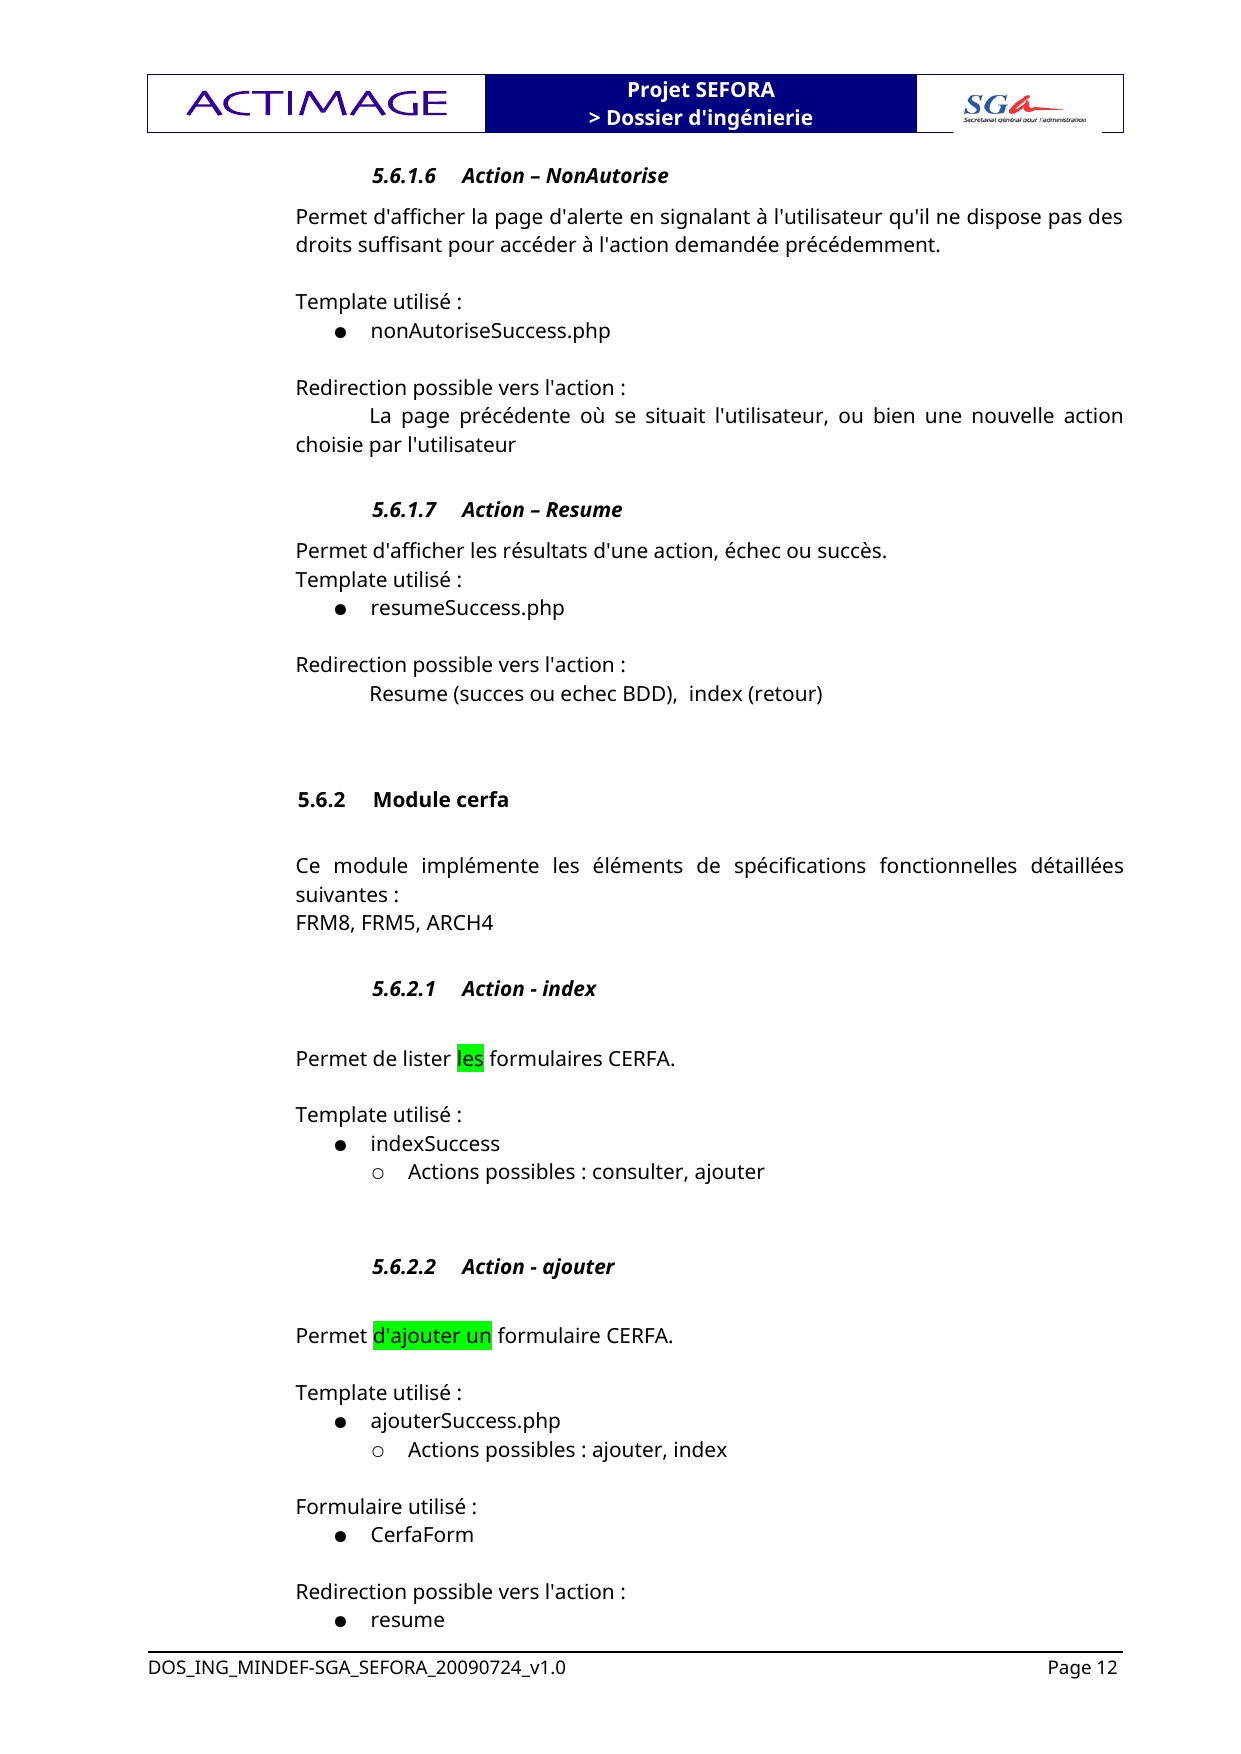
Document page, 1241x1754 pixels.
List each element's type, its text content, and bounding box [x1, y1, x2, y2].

text Permet d'ajouter un formulaire CERFA. [295, 1321, 1125, 1350]
text FRM8, FRM5, ARCH4 [295, 908, 1125, 937]
list nonAutoriseSuccess.php [333, 316, 1125, 344]
text Formulaire utilisé : [295, 1492, 1125, 1520]
text Redirection possible vers l'action : [295, 1577, 1125, 1606]
picture [953, 80, 1102, 141]
list CerfaForm [333, 1520, 1125, 1549]
list Actions possibles : ajouter, index [370, 1435, 1125, 1463]
list resume [333, 1606, 1125, 1634]
subtitle Action – Resume [372, 496, 1125, 524]
text Template utilisé : [295, 1378, 1125, 1407]
list ajouterSuccess.php [333, 1407, 1125, 1435]
text Template utilisé : [295, 1101, 1125, 1129]
text Permet d'afficher les résultats d'une action, échec ou succès. [295, 537, 1125, 565]
text Template utilisé : [295, 287, 1125, 316]
subtitle Module cerfa [298, 786, 1125, 814]
subtitle Action - index [372, 974, 1125, 1003]
text Redirection possible vers l'action : [295, 373, 1125, 401]
text Permet de lister les formulaires CERFA. [295, 1044, 1125, 1072]
subtitle Action – NonAutorise [372, 161, 1125, 190]
list resumeSuccess.php [333, 593, 1125, 622]
text Permet d'afficher la page d'alerte en signalant à l'utilisateur qu'il ne dispose pas des droits suffisant pour accéder à l'action demandée précédemment. [295, 202, 1125, 259]
text Redirection possible vers l'action : [295, 650, 1125, 679]
list indexSuccess [333, 1129, 1125, 1157]
list Actions possibles : consulter, ajouter [370, 1157, 1125, 1186]
text Template utilisé : [295, 565, 1125, 593]
subtitle Action - ajouter [372, 1252, 1125, 1280]
text Resume (succes ou echec BDD), index (retour) [295, 679, 1125, 707]
text La page précédente où se situait l'utilisateur, ou bien une nouvelle action choisie par l'utilisateur [295, 401, 1125, 458]
text Ce module implémente les éléments de spécifications fonctionnelles détaillées suivantes : [295, 852, 1125, 908]
